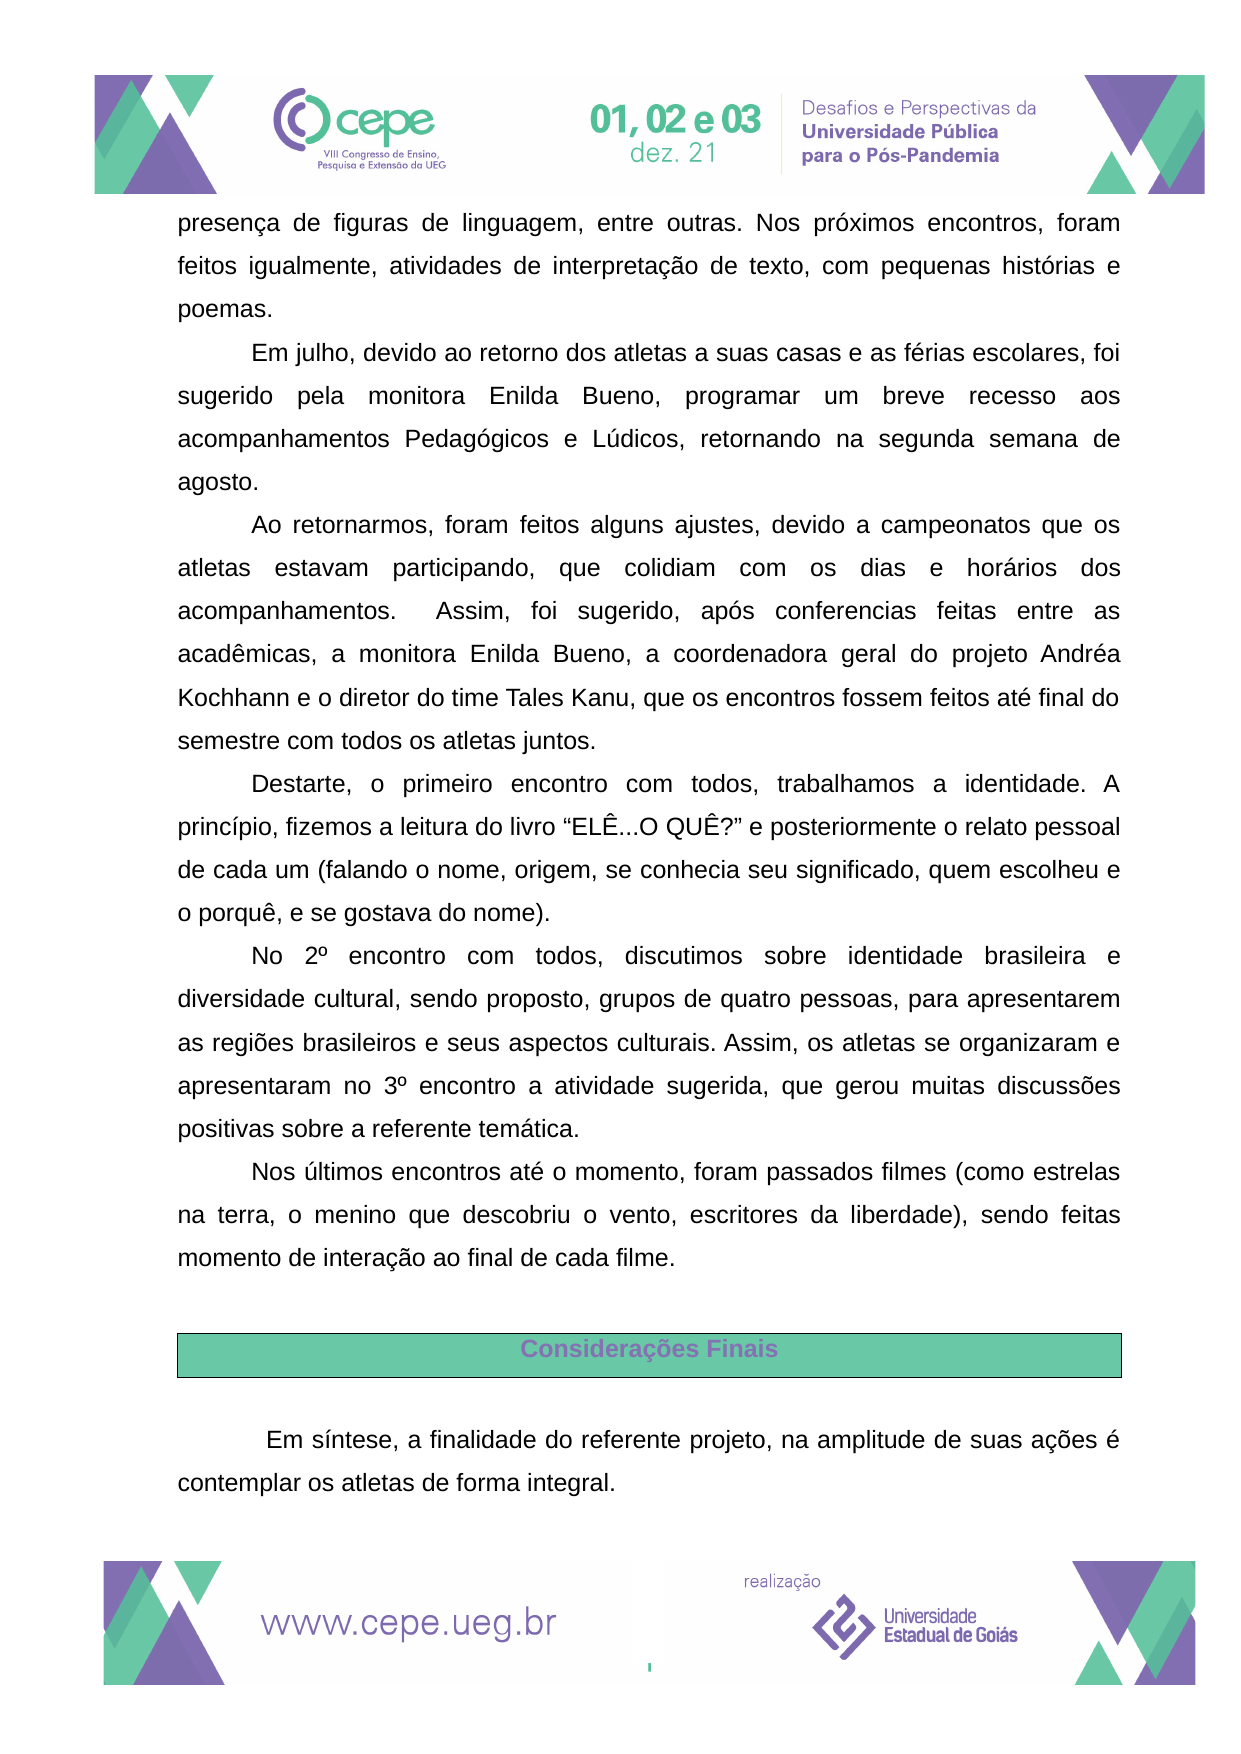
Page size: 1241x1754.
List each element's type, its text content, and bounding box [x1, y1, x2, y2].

text No 2º encontro com todos, discutimos sobre identidade brasileira e diversidade cultural, sendo proposto, grupos de quatro pessoas, para apresentarem as regiões brasileiros e seus aspectos culturais. Assim, os atletas se organizaram e apresentaram no 3º encontro a atividade sugerida, que gerou muitas discussões positivas sobre a referente temática. [177, 941, 1122, 1143]
text Nos últimos encontros até o momento, foram passados filmes (como estrelas na terra, o menino que descobriu o vento, escritores da liberdade), sendo feitas momento de interação ao final de cada filme. [177, 1157, 1122, 1272]
text Em síntese, a finalidade do referente projeto, na amplitude de suas ações é contemplar os atletas de forma integral. [177, 1425, 1122, 1497]
text presença de figuras de linguagem, entre outras. Nos próximos encontros, foram feitos igualmente, atividades de interpretação de texto, com pequenas histórias e poemas. [177, 194, 1122, 323]
text Ao retornarmos, foram feitos alguns ajustes, devido a campeonatos que os atletas estavam participando, que colidiam com os dias e horários dos acompanhamentos. Assim, foi sugerido, após conferencias feitas entre as acadêmicas, a monitora Enilda Bueno, a coordenadora geral do projeto Andréa Kochhann e o diretor do time Tales Kanu, que os encontros fossem feitos até final do semestre com todos os atletas juntos. [177, 510, 1122, 754]
text Em julho, devido ao retorno dos atletas a suas casas e as férias escolares, foi sugerido pela monitora Enilda Bueno, programar um breve recesso aos acompanhamentos Pedagógicos e Lúdicos, retornando na segunda semana de agosto. [177, 338, 1122, 496]
table_header Considerações Finais [178, 1334, 1121, 1377]
text Destarte, o primeiro encontro com todos, trabalhamos a identidade. A princípio, fizemos a leitura do livro “ELÊ...O QUÊ?” e posteriormente o relato pessoal de cada um (falando o nome, origem, se conhecia seu significado, quem escolheu e o porquê, e se gostava do nome). [177, 769, 1122, 927]
